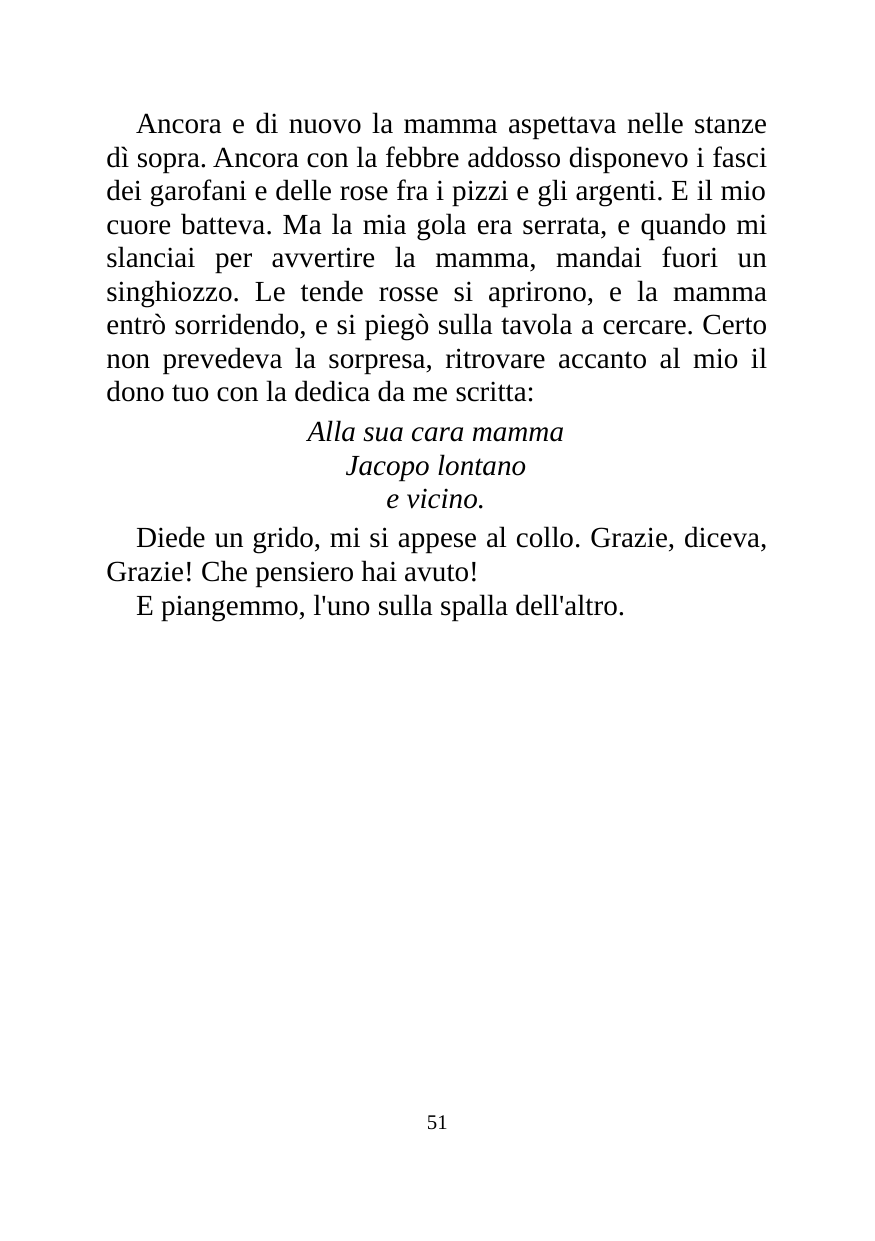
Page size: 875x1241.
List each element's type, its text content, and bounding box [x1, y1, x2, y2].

text Alla sua cara mamma Jacopo lontano e vicino. [106, 414, 768, 515]
text Ancora e di nuovo la mamma aspettava nelle stanze dì sopra. Ancora con la febbre addosso disponevo i fasci dei garofani e delle rose fra i pizzi e gli argenti. E il mio cuore batteva. Ma la mia gola era serrata, e quando mi slanciai per avvertire la mamma, mandai fuori un singhiozzo. Le tende rosse si aprirono, e la mamma entrò sorridendo, e si piegò sulla tavola a cercare. Certo non prevedeva la sorpresa, ritrovare accanto al mio il dono tuo con la dedica da me scritta: [106, 106, 768, 408]
text Diede un grido, mi si appese al collo. Grazie, diceva, Grazie! Che pensiero hai avuto! [106, 521, 768, 588]
text E piangemmo, l'uno sulla spalla dell'altro. [106, 588, 768, 621]
